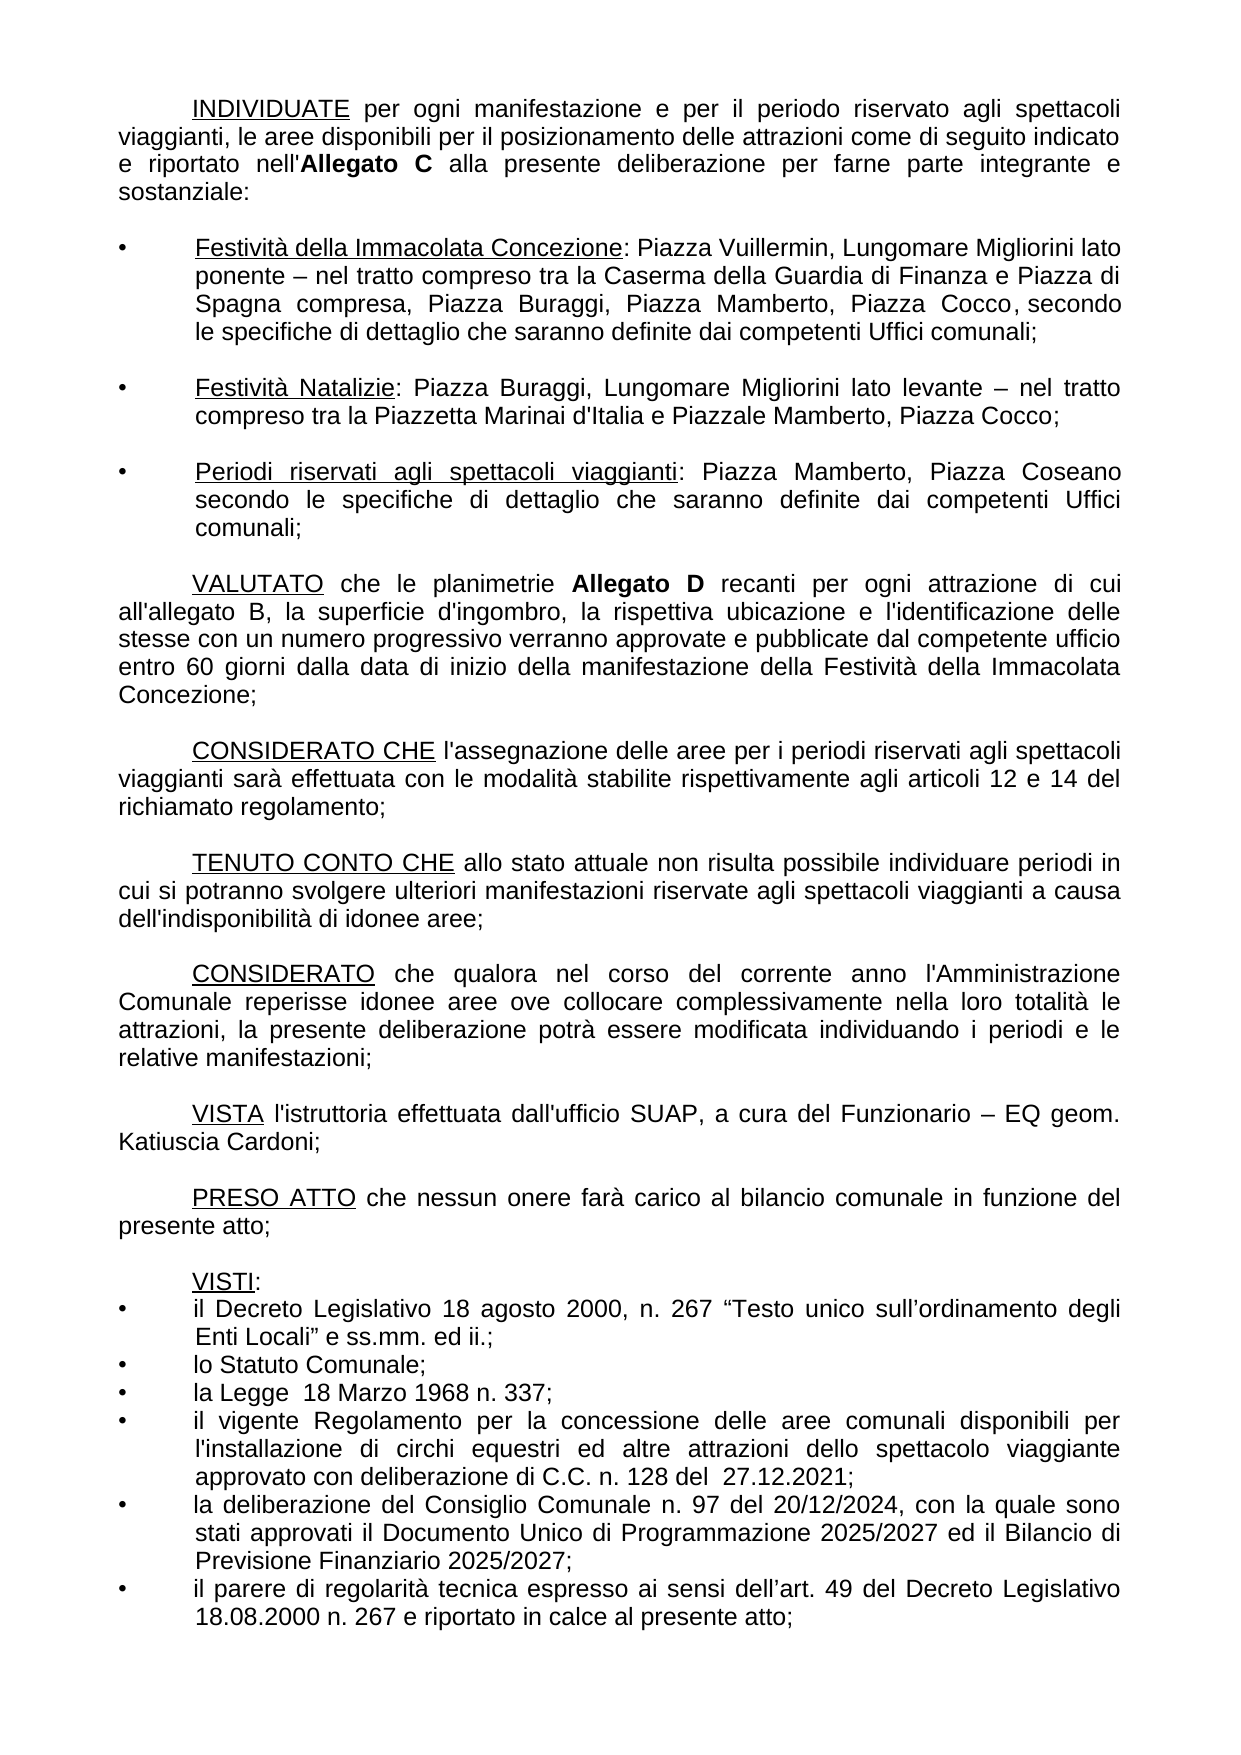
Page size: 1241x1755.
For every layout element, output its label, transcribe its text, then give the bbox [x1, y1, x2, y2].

list il Decreto Legislativo 18 agosto 2000, n. 267 “Testo unico sull’ordinamento degli Enti Locali” e ss.mm. ed ii.; [118, 1295, 1122, 1351]
text PRESO ATTO che nessun onere farà carico al bilancio comunale in funzione del presente atto; [118, 1183, 1122, 1239]
list Periodi riservati agli spettacoli viaggianti: Piazza Mamberto, Piazza Coseano secondo le specifiche di dettaglio che saranno definite dai competenti Uffici comunali; [118, 458, 1122, 541]
list la deliberazione del Consiglio Comunale n. 97 del 20/12/2024, con la quale sono stati approvati il Documento Unico di Programmazione 2025/2027 ed il Bilancio di Previsione Finanziario 2025/2027; [118, 1491, 1122, 1575]
text CONSIDERATO CHE l'assegnazione delle aree per i periodi riservati agli spettacoli viaggianti sarà effettuata con le modalità stabilite rispettivamente agli articoli 12 e 14 del richiamato regolamento; [118, 737, 1122, 821]
text VALUTATO che le planimetrie Allegato D recanti per ogni attrazione di cui all'allegato B, la superficie d'ingombro, la rispettiva ubicazione e l'identificazione delle stesse con un numero progressivo verranno approvate e pubblicate dal competente ufficio entro 60 giorni dalla data di inizio della manifestazione della Festività della Immacolata Concezione; [118, 569, 1122, 709]
text VISTA l'istruttoria effettuata dall'ufficio SUAP, a cura del Funzionario – EQ geom. Katiuscia Cardoni; [118, 1100, 1122, 1156]
text INDIVIDUATE per ogni manifestazione e per il periodo riservato agli spettacoli viaggianti, le aree disponibili per il posizionamento delle attrazioni come di seguito indicato e riportato nell'Allegato C alla presente deliberazione per farne parte integrante e sostanziale: [118, 94, 1122, 206]
text CONSIDERATO che qualora nel corso del corrente anno l'Amministrazione Comunale reperisse idonee aree ove collocare complessivamente nella loro totalità le attrazioni, la presente deliberazione potrà essere modificata individuando i periodi e le relative manifestazioni; [118, 960, 1122, 1072]
text VISTI: [118, 1267, 1122, 1295]
list la Legge 18 Marzo 1968 n. 337; [118, 1379, 1122, 1407]
list Festività Natalizie: Piazza Buraggi, Lungomare Migliorini lato levante – nel tratto compreso tra la Piazzetta Marinai d'Italia e Piazzale Mamberto, Piazza Cocco; [118, 374, 1122, 430]
list il vigente Regolamento per la concessione delle aree comunali disponibili per l'installazione di circhi equestri ed altre attrazioni dello spettacolo viaggiante approvato con deliberazione di C.C. n. 128 del 27.12.2021; [118, 1407, 1122, 1491]
list il parere di regolarità tecnica espresso ai sensi dell’art. 49 del Decreto Legislativo 18.08.2000 n. 267 e riportato in calce al presente atto; [118, 1575, 1122, 1631]
text TENUTO CONTO CHE allo stato attuale non risulta possibile individuare periodi in cui si potranno svolgere ulteriori manifestazioni riservate agli spettacoli viaggianti a causa dell'indisponibilità di idonee aree; [118, 848, 1122, 932]
list Festività della Immacolata Concezione: Piazza Vuillermin, Lungomare Migliorini lato ponente – nel tratto compreso tra la Caserma della Guardia di Finanza e Piazza di Spagna compresa, Piazza Buraggi, Piazza Mamberto, Piazza Cocco, secondo le specifiche di dettaglio che saranno definite dai competenti Uffici comunali; [118, 234, 1122, 346]
list lo Statuto Comunale; [118, 1351, 1122, 1379]
